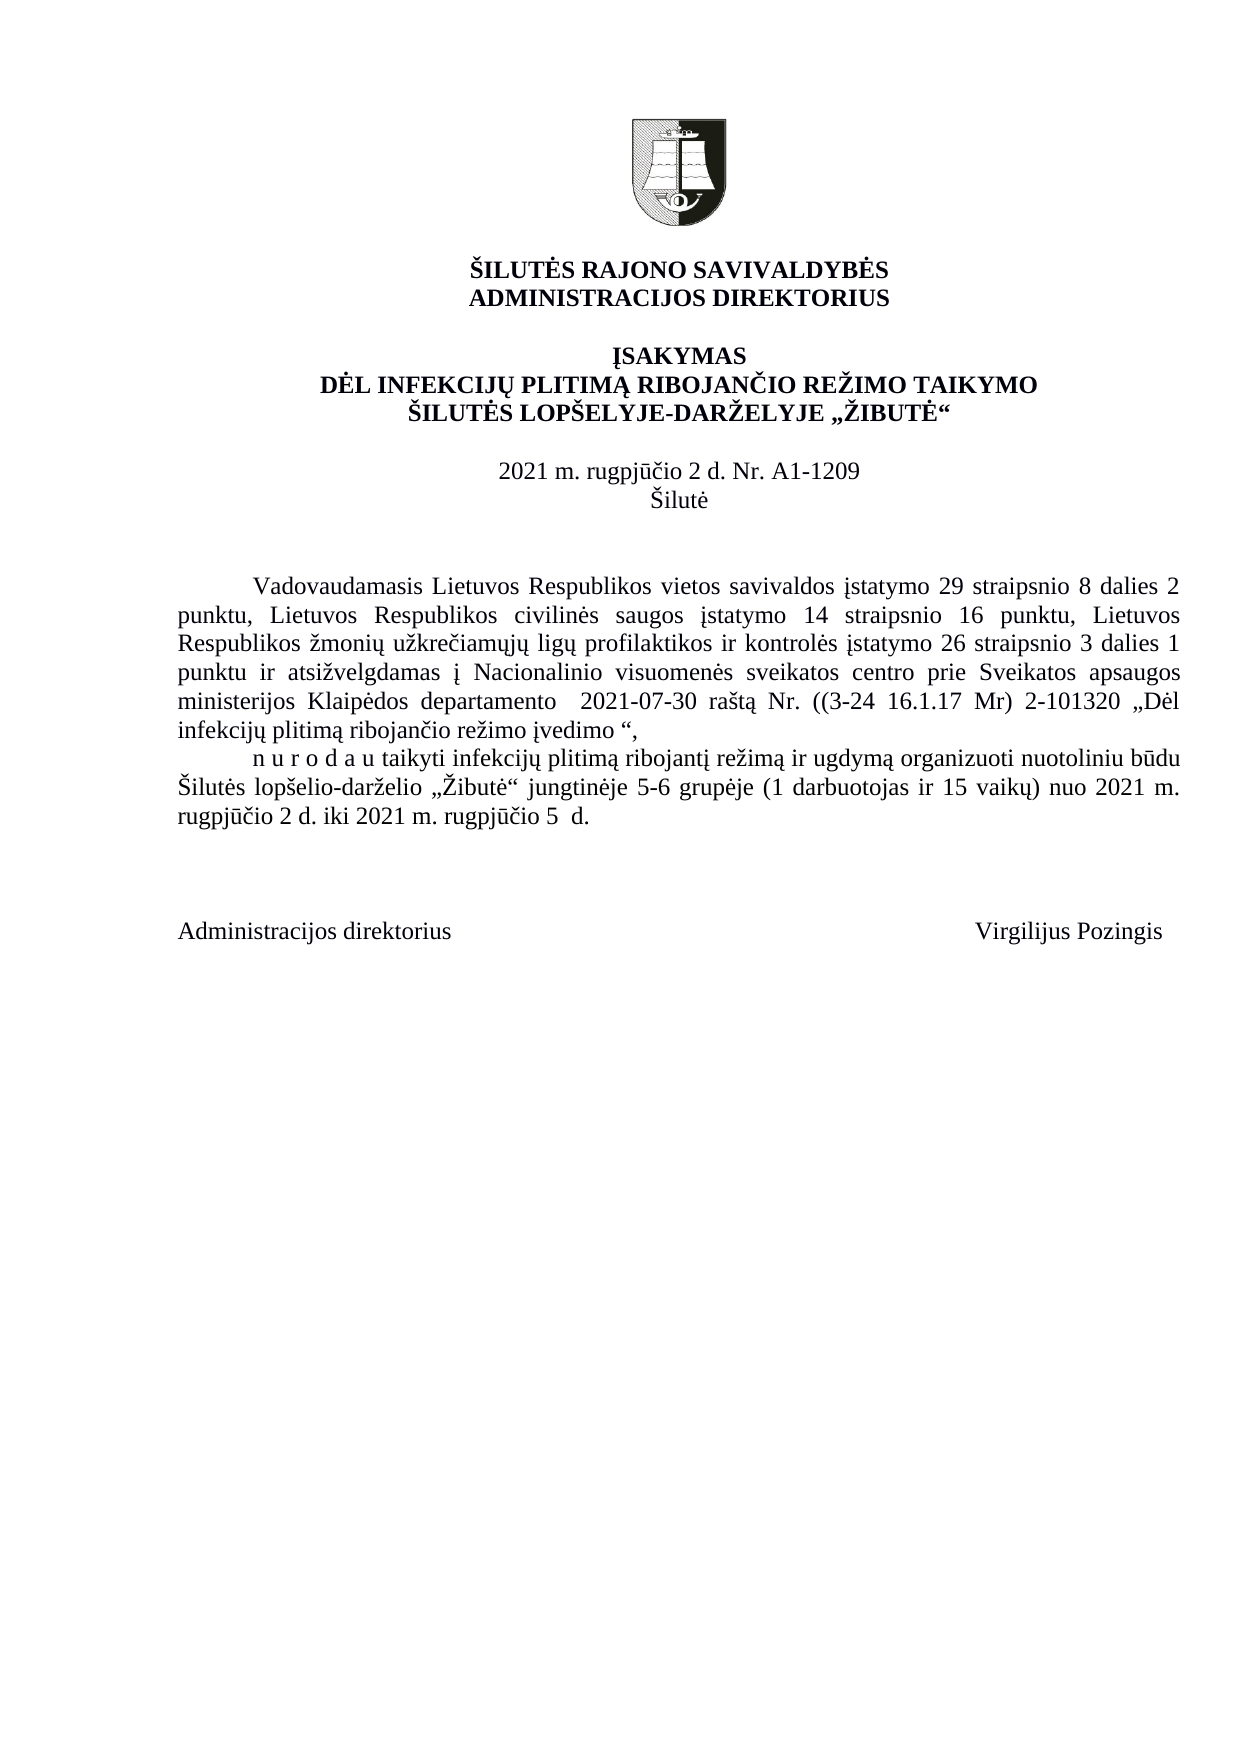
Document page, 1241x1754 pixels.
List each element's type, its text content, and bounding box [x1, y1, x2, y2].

text ŠILUTĖS LOPŠELYJE-DARŽELYJE „ŽIBUTĖ“ [177, 398, 1181, 427]
text ŠILUTĖS RAJONO SAVIVALDYBĖS [177, 255, 1181, 283]
text ADMINISTRACIJOS DIREKTORIUS [177, 283, 1181, 312]
text 2021 m. rugpjūčio 2 d. Nr. A1-1209 [177, 456, 1181, 485]
text ĮSAKYMAS [177, 341, 1181, 370]
text DĖL INFEKCIJŲ PLITIMĄ RIBOJANČIO REŽIMO TAIKYMO [177, 370, 1181, 398]
text Vadovaudamasis Lietuvos Respublikos vietos savivaldos įstatymo 29 straipsnio 8 dalies 2 punktu, Lietuvos Respublikos civilinės saugos įstatymo 14 straipsnio 16 punktu, Lietuvos Respublikos žmonių užkrečiamųjų ligų profilaktikos ir kontrolės įstatymo 26 straipsnio 3 dalies 1 punktu ir atsižvelgdamas į Nacionalinio visuomenės sveikatos centro prie Sveikatos apsaugos ministerijos Klaipėdos departamento 2021-07-30 raštą Nr. ((3-24 16.1.17 Mr) 2-101320 „Dėl infekcijų plitimą ribojančio režimo įvedimo “, [177, 571, 1181, 743]
text n u r o d a u taikyti infekcijų plitimą ribojantį režimą ir ugdymą organizuoti nuotoliniu būdu Šilutės lopšelio-darželio „Žibutė“ jungtinėje 5-6 grupėje (1 darbuotojas ir 15 vaikų) nuo 2021 m. rugpjūčio 2 d. iki 2021 m. rugpjūčio 5 d. [177, 743, 1181, 830]
text Šilutė [177, 485, 1181, 513]
text Administracijos direktorius Virgilijus Pozingis [177, 916, 1181, 945]
